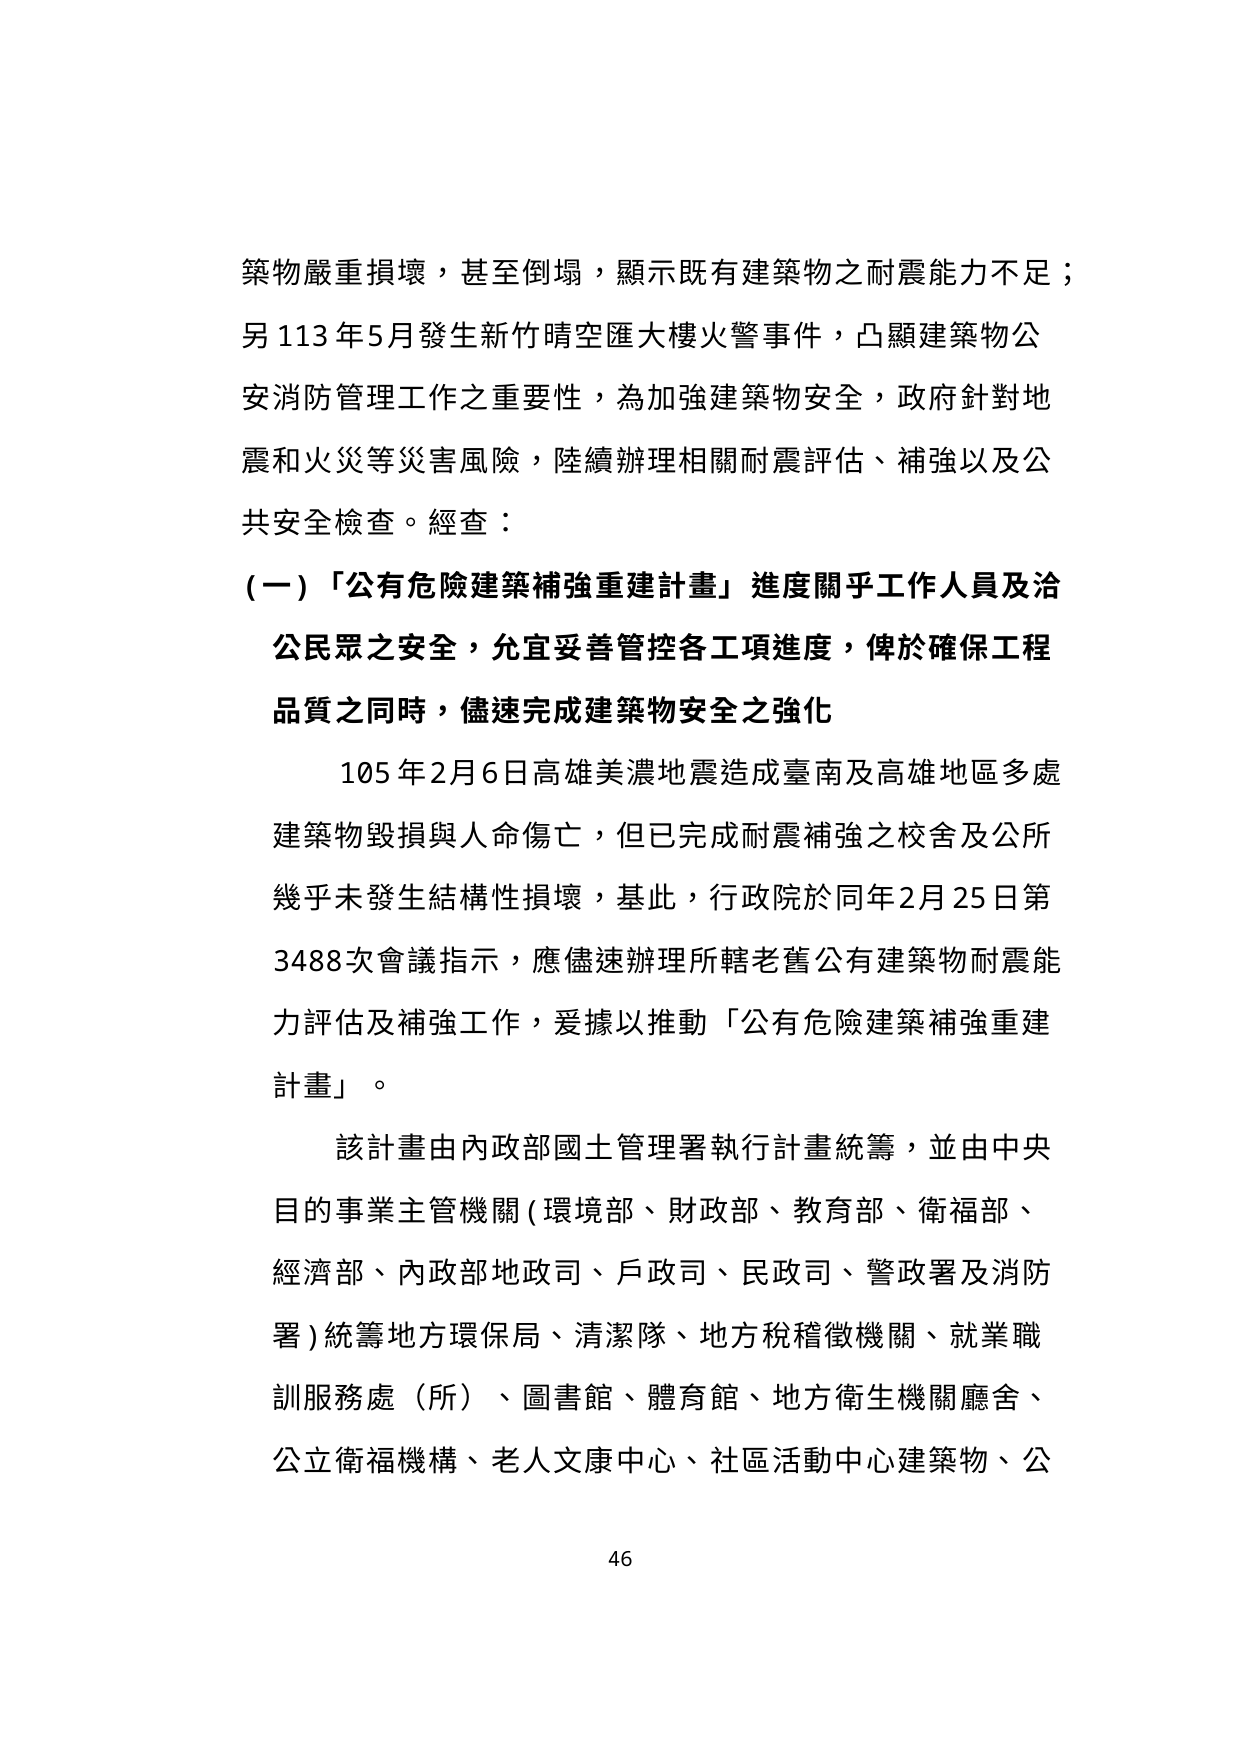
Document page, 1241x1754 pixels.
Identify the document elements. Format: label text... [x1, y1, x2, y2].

text (一)「公有危險建築補強重建計畫」進度關乎工作人員及洽公民眾之安全，允宜妥善管控各工項進度，俾於確保工程品質之同時，儘速完成建築物安全之強化 [236, 542, 1063, 729]
text 88年臺灣發生芮氏規模7.3之集集大地震，造成許多建築物嚴重損壞，甚至倒塌，顯示既有建築物之耐震能力不足；另113年5月發生新竹晴空匯大樓火警事件，凸顯建築物公安消防管理工作之重要性，為加強建築物安全，政府針對地震和火災等災害風險，陸續辦理相關耐震評估、補強以及公共安全檢查。經查： [236, 229, 1063, 542]
text 該計畫由內政部國土管理署執行計畫統籌，並由中央目的事業主管機關(環境部、財政部、教育部、衛福部、經濟部、內政部地政司、戶政司、民政司、警政署及消防署)統籌地方環保局、清潔隊、地方稅稽徵機關、就業職訓服務處（所）、圖書館、體育館、地方衛生機關廳舍、公立衛福機構、老人文康中心、社區活動中心建築物、公 [266, 1104, 1063, 1479]
text 105年2月6日高雄美濃地震造成臺南及高雄地區多處建築物毀損與人命傷亡，但已完成耐震補強之校舍及公所幾乎未發生結構性損壞，基此，行政院於同年2月25日第3488次會議指示，應儘速辦理所轄老舊公有建築物耐震能力評估及補強工作，爰據以推動「公有危險建築補強重建計畫」。 [266, 729, 1063, 1104]
